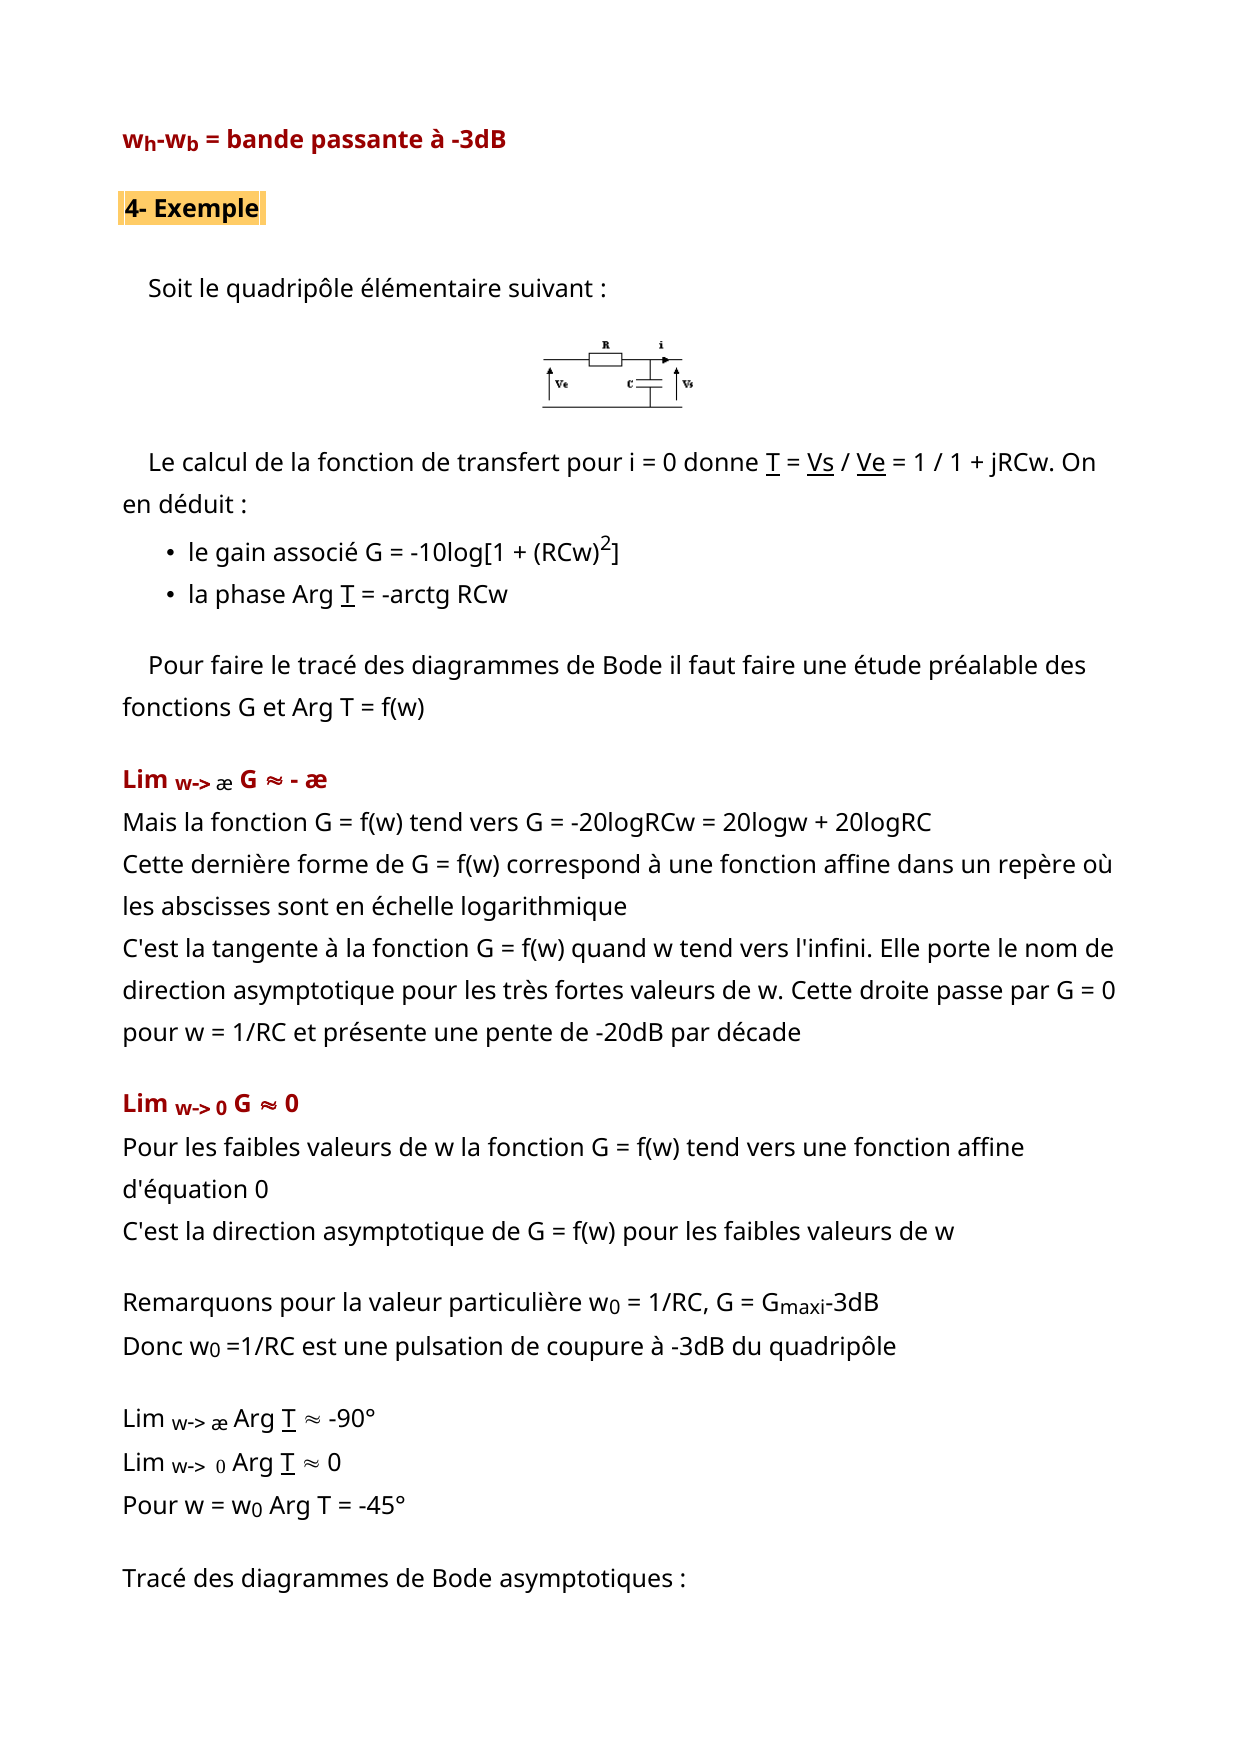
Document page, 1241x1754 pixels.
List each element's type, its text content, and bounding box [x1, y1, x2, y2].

text Remarquons pour la valeur particulière w0 = 1/RC, G = Gmaxi-3dB Donc w0 =1/RC est une pulsation de coupure à -3dB du quadripôle [119, 1281, 1122, 1367]
picture [534, 338, 695, 412]
text Pour faire le tracé des diagrammes de Bode il faut faire une étude préalable des fonctions G et Arg T = f(w) [429, 644, 1122, 728]
text Tracé des diagrammes de Bode asymptotiques : [119, 1556, 1122, 1598]
text Lim w-> 0 G » 0 Pour les faibles valeurs de w la fonction G = f(w) tend vers une fonction affine d'équation 0 C'est la direction asymptotique de G = f(w) pour les faibles valeurs de w [119, 1082, 1122, 1251]
list la phase Arg T = -arctg RCw [163, 572, 517, 614]
text Lim w-> æ Arg T » -90° Lim w-> 0 Arg T » 0 Pour w = w0 Arg T = -45° [119, 1397, 1122, 1527]
list le gain associé G = -10log[1 + (RCw)2] [163, 525, 629, 572]
text wh-wb = bande passante à -3dB [119, 119, 509, 160]
list [518, 572, 1122, 614]
text Le calcul de la fonction de transfert pour i = 0 donne T = Vs / Ve = 1 / 1 + jRCw. On en déduit : [119, 442, 1106, 482]
text Le calcul de la fonction de transfert pour i = 0 donne T = Vs / Ve = 1 / 1 + jRCw. On en déduit : [251, 441, 1122, 525]
text Le calcul de la fonction de transfert pour i = 0 donne T = Vs / Ve = 1 / 1 + jRCw. On en déduit : [119, 484, 250, 524]
text Pour faire le tracé des diagrammes de Bode il faut faire une étude préalable des fonctions G et Arg T = f(w) [119, 687, 428, 727]
text Pour faire le tracé des diagrammes de Bode il faut faire une étude préalable des fonctions G et Arg T = f(w) [119, 645, 1096, 685]
list [630, 525, 1122, 572]
text 4- Exemple Soit le quadripôle élémentaire suivant : [118, 191, 1122, 309]
text Lim w-> æ G » - æ Mais la fonction G = f(w) tend vers G = -20logRCw = 20logw + 20logRC Cette dernière forme de G = f(w) correspond à une fonction affine dans un repère où les abscisses sont en échelle logarithmique C'est la tangente à la fonction G = f(w) quand w tend vers l'infini. Elle porte le nom de direction asymptotique pour les très fortes valeurs de w. Cette droite passe par G = 0 pour w = 1/RC et présente une pente de -20dB par décade [118, 757, 1122, 1053]
text [511, 118, 1122, 161]
